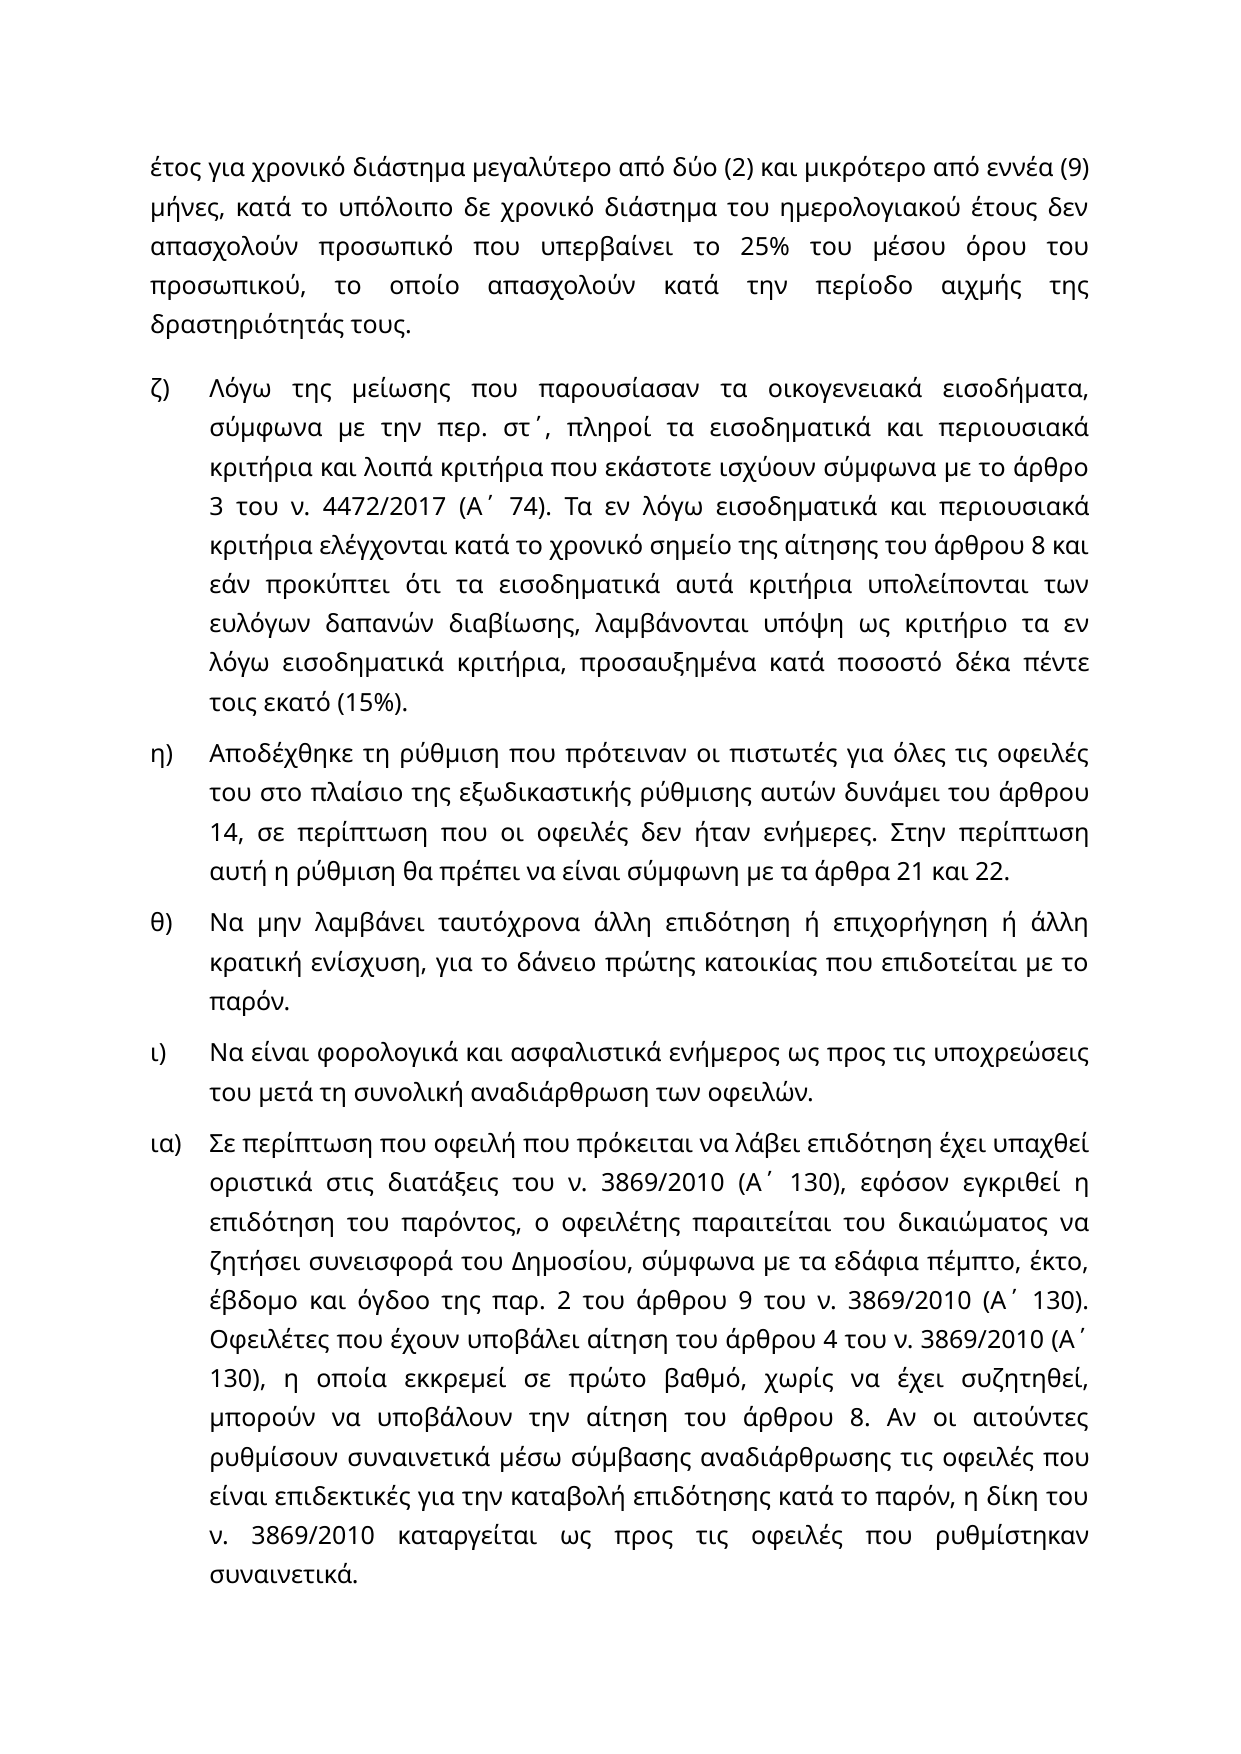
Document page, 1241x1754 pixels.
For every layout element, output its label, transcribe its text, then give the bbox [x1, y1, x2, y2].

list ζ) Λόγω της μείωσης που παρουσίασαν τα οικογενειακά εισοδήματα, σύμφωνα με την περ. στ΄, πληροί τα εισοδηματικά και περιουσιακά κριτήρια και λοιπά κριτήρια που εκάστοτε ισχύουν σύμφωνα με το άρθρο 3 του ν. 4472/2017 (Α΄ 74). Τα εν λόγω εισοδηματικά και περιουσιακά κριτήρια ελέγχονται κατά το χρονικό σημείο της αίτησης του άρθρου 8 και εάν προκύπτει ότι τα εισοδηματικά αυτά κριτήρια υπολείπονται των ευλόγων δαπανών διαβίωσης, λαμβάνονται υπόψη ως κριτήριο τα εν λόγω εισοδηματικά κριτήρια, προσαυξημένα κατά ποσοστό δέκα πέντε τοις εκατό (15%). [150, 371, 1090, 718]
list ι) Να είναι φορολογικά και ασφαλιστικά ενήμερος ως προς τις υποχρεώσεις του μετά τη συνολική αναδιάρθρωση των οφειλών. [150, 1035, 1090, 1108]
text έτος για χρονικό διάστημα μεγαλύτερο από δύο (2) και μικρότερο από εννέα (9) μήνες, κατά το υπόλοιπο δε χρονικό διάστημα του ημερολογιακού έτους δεν απασχολούν προσωπικό που υπερβαίνει το 25% του μέσου όρου του προσωπικού, το οποίο απασχολούν κατά την περίοδο αιχμής της δραστηριότητάς τους. [150, 150, 1090, 341]
list θ) Να μην λαμβάνει ταυτόχρονα άλλη επιδότηση ή επιχορήγηση ή άλλη κρατική ενίσχυση, για το δάνειο πρώτης κατοικίας που επιδοτείται με το παρόν. [150, 905, 1090, 1017]
list η) Αποδέχθηκε τη ρύθμιση που πρότειναν οι πιστωτές για όλες τις οφειλές του στο πλαίσιο της εξωδικαστικής ρύθμισης αυτών δυνάμει του άρθρου 14, σε περίπτωση που οι οφειλές δεν ήταν ενήμερες. Στην περίπτωση αυτή η ρύθμιση θα πρέπει να είναι σύμφωνη με τα άρθρα 21 και 22. [150, 736, 1090, 887]
list ια) Σε περίπτωση που οφειλή που πρόκειται να λάβει επιδότηση έχει υπαχθεί οριστικά στις διατάξεις του ν. 3869/2010 (A΄ 130), εφόσον εγκριθεί η επιδότηση του παρόντος, ο οφειλέτης παραιτείται του δικαιώματος να ζητήσει συνεισφορά του Δημοσίου, σύμφωνα με τα εδάφια πέμπτο, έκτο, έβδομο και όγδοο της παρ. 2 του άρθρου 9 του ν. 3869/2010 (A΄ 130). Οφειλέτες που έχουν υποβάλει αίτηση του άρθρου 4 του ν. 3869/2010 (A΄ 130), η οποία εκκρεμεί σε πρώτο βαθμό, χωρίς να έχει συζητηθεί, μπορούν να υποβάλουν την αίτηση του άρθρου 8. Αν οι αιτούντες ρυθμίσουν συναινετικά μέσω σύμβασης αναδιάρθρωσης τις οφειλές που είναι επιδεκτικές για την καταβολή επιδότησης κατά το παρόν, η δίκη του ν. 3869/2010 καταργείται ως προς τις οφειλές που ρυθμίστηκαν συναινετικά. [150, 1126, 1090, 1591]
